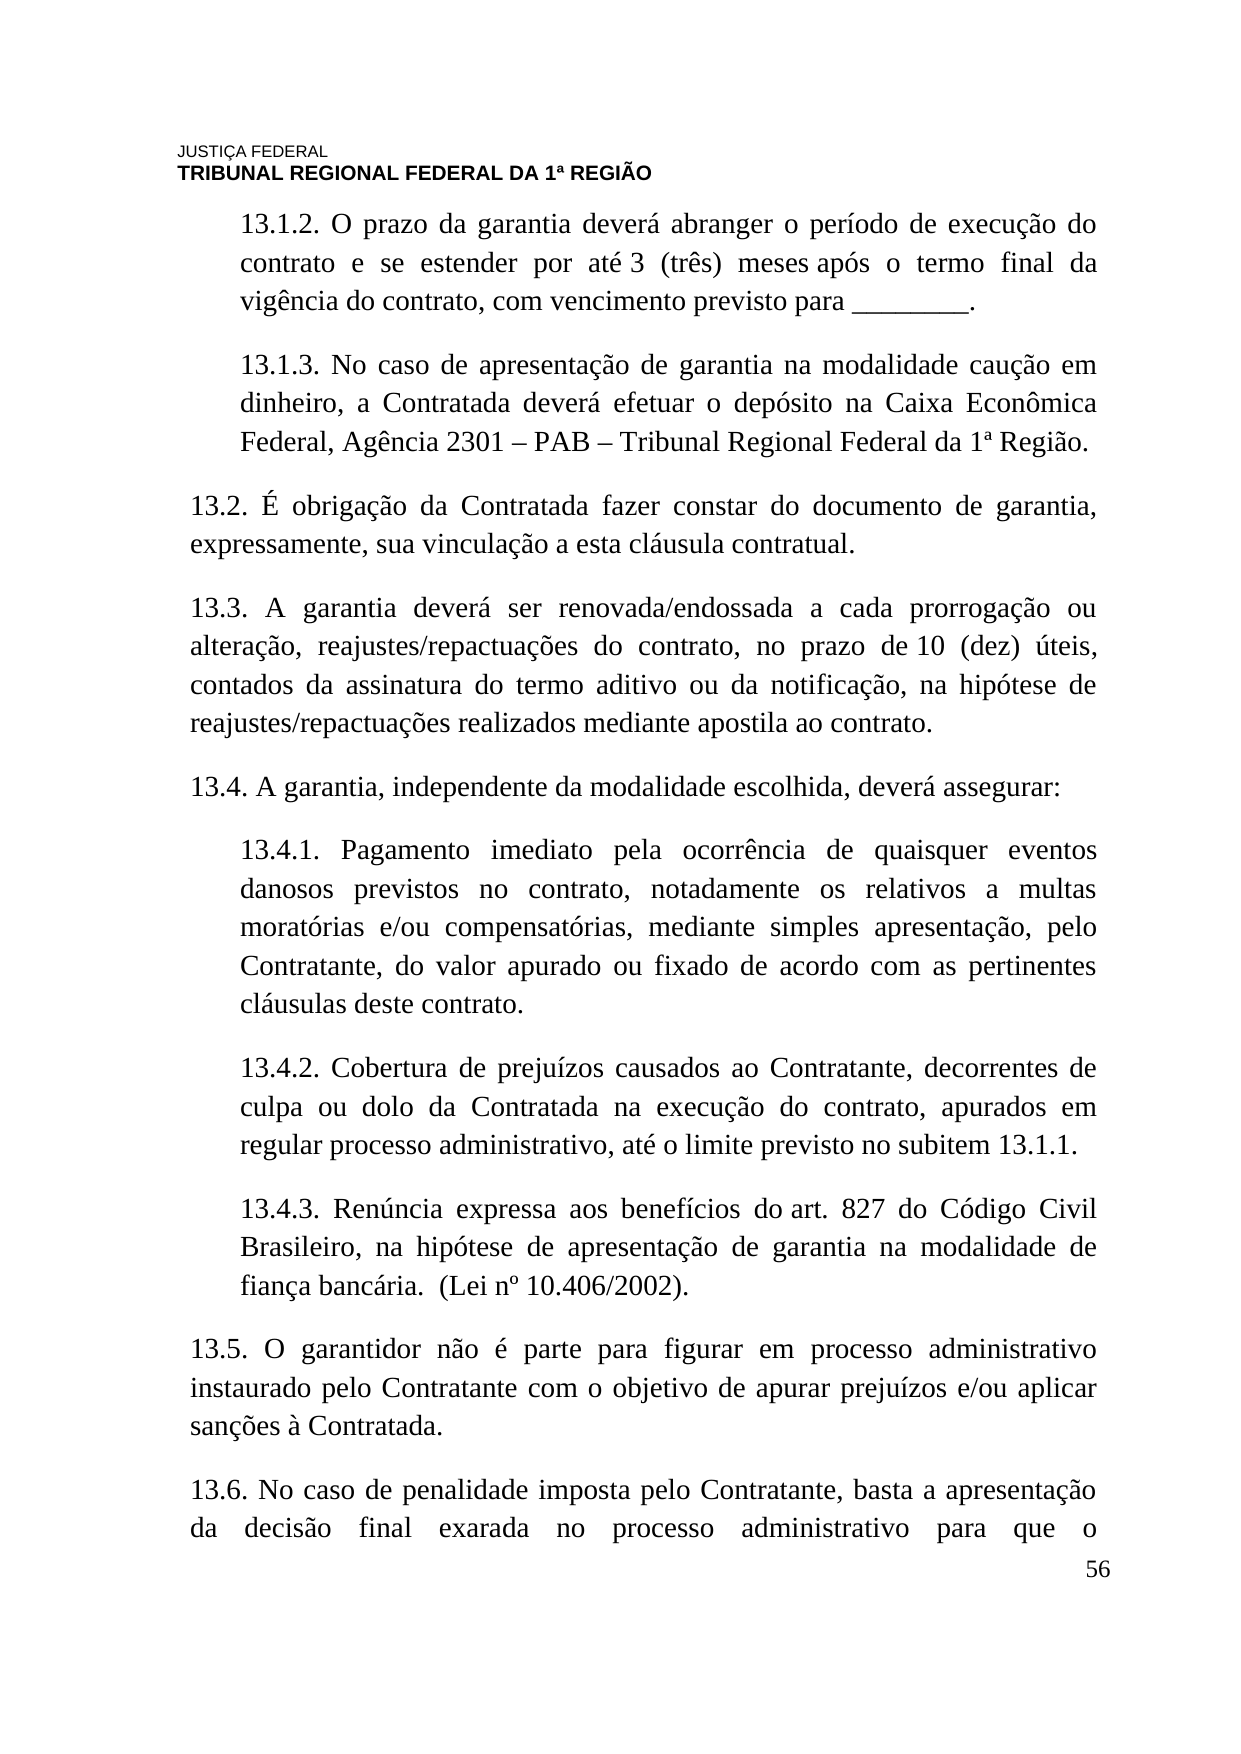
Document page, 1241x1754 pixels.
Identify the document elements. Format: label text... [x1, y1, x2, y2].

text 13.4.1. Pagamento imediato pela ocorrência de quaisquer eventos danosos previstos no contrato, notadamente os relativos a multas moratórias e/ou compensatórias, mediante simples apresentação, pelo Contratante, do valor apurado ou fixado de acordo com as pertinentes cláusulas deste contrato. [240, 832, 308, 1020]
text 13.5. O garantidor não é parte para figurar em processo administrativo instaurado pelo Contratante com o objetivo de apurar prejuízos e/ou aplicar sanções à Contratada. [190, 1331, 1098, 1442]
text 13.4.2. Cobertura de prejuízos causados ao Contratante, decorrentes de culpa ou dolo da Contratada na execução do contrato, apurados em regular processo administrativo, até o limite previsto no subitem 13.1.1. [240, 1050, 308, 1161]
text 13.4. A garantia, independente da modalidade escolhida, deverá assegurar: [985, 769, 1098, 802]
text 13.1.2. O prazo da garantia deverá abranger o período de execução do contrato e se estender por até 3 (três) meses após o termo final da vigência do contrato, com vencimento previsto para ________. [240, 206, 1098, 317]
text 13.4.2. Cobertura de prejuízos causados ao Contratante, decorrentes de culpa ou dolo da Contratada na execução do contrato, apurados em regular processo administrativo, até o limite previsto no subitem 13.1.1. [985, 1050, 1098, 1161]
text 13.1.3. No caso de apresentação de garantia na modalidade caução em dinheiro, a Contratada deverá efetuar o depósito na Caixa Econômica Federal, Agência 2301 – PAB – Tribunal Regional Federal da 1ª Região. [240, 347, 1098, 458]
text 13.4.3. Renúncia expressa aos benefícios do art. 827 do Código Civil Brasileiro, na hipótese de apresentação de garantia na modalidade de fiança bancária. (Lei nº 10.406/2002). [240, 1191, 308, 1301]
text 13.3. A garantia deverá ser renovada/endossada a cada prorrogação ou alteração, reajustes/repactuações do contrato, no prazo de 10 (dez) úteis, contados da assinatura do termo aditivo ou da notificação, na hipótese de reajustes/repactuações realizados mediante apostila ao contrato. [190, 590, 1098, 739]
text 13.4.3. Renúncia expressa aos benefícios do art. 827 do Código Civil Brasileiro, na hipótese de apresentação de garantia na modalidade de fiança bancária. (Lei nº 10.406/2002). [985, 1191, 1098, 1301]
text 13.4. A garantia, independente da modalidade escolhida, deverá assegurar: [190, 769, 308, 802]
text 13.6. No caso de penalidade imposta pelo Contratante, basta a apresentação da decisão final exarada no processo administrativo para que o [190, 1472, 1098, 1544]
text 13.4.1. Pagamento imediato pela ocorrência de quaisquer eventos danosos previstos no contrato, notadamente os relativos a multas moratórias e/ou compensatórias, mediante simples apresentação, pelo Contratante, do valor apurado ou fixado de acordo com as pertinentes cláusulas deste contrato. [985, 832, 1098, 1020]
text 13.2. É obrigação da Contratada fazer constar do documento de garantia, expressamente, sua vinculação a esta cláusula contratual. [190, 488, 1098, 560]
